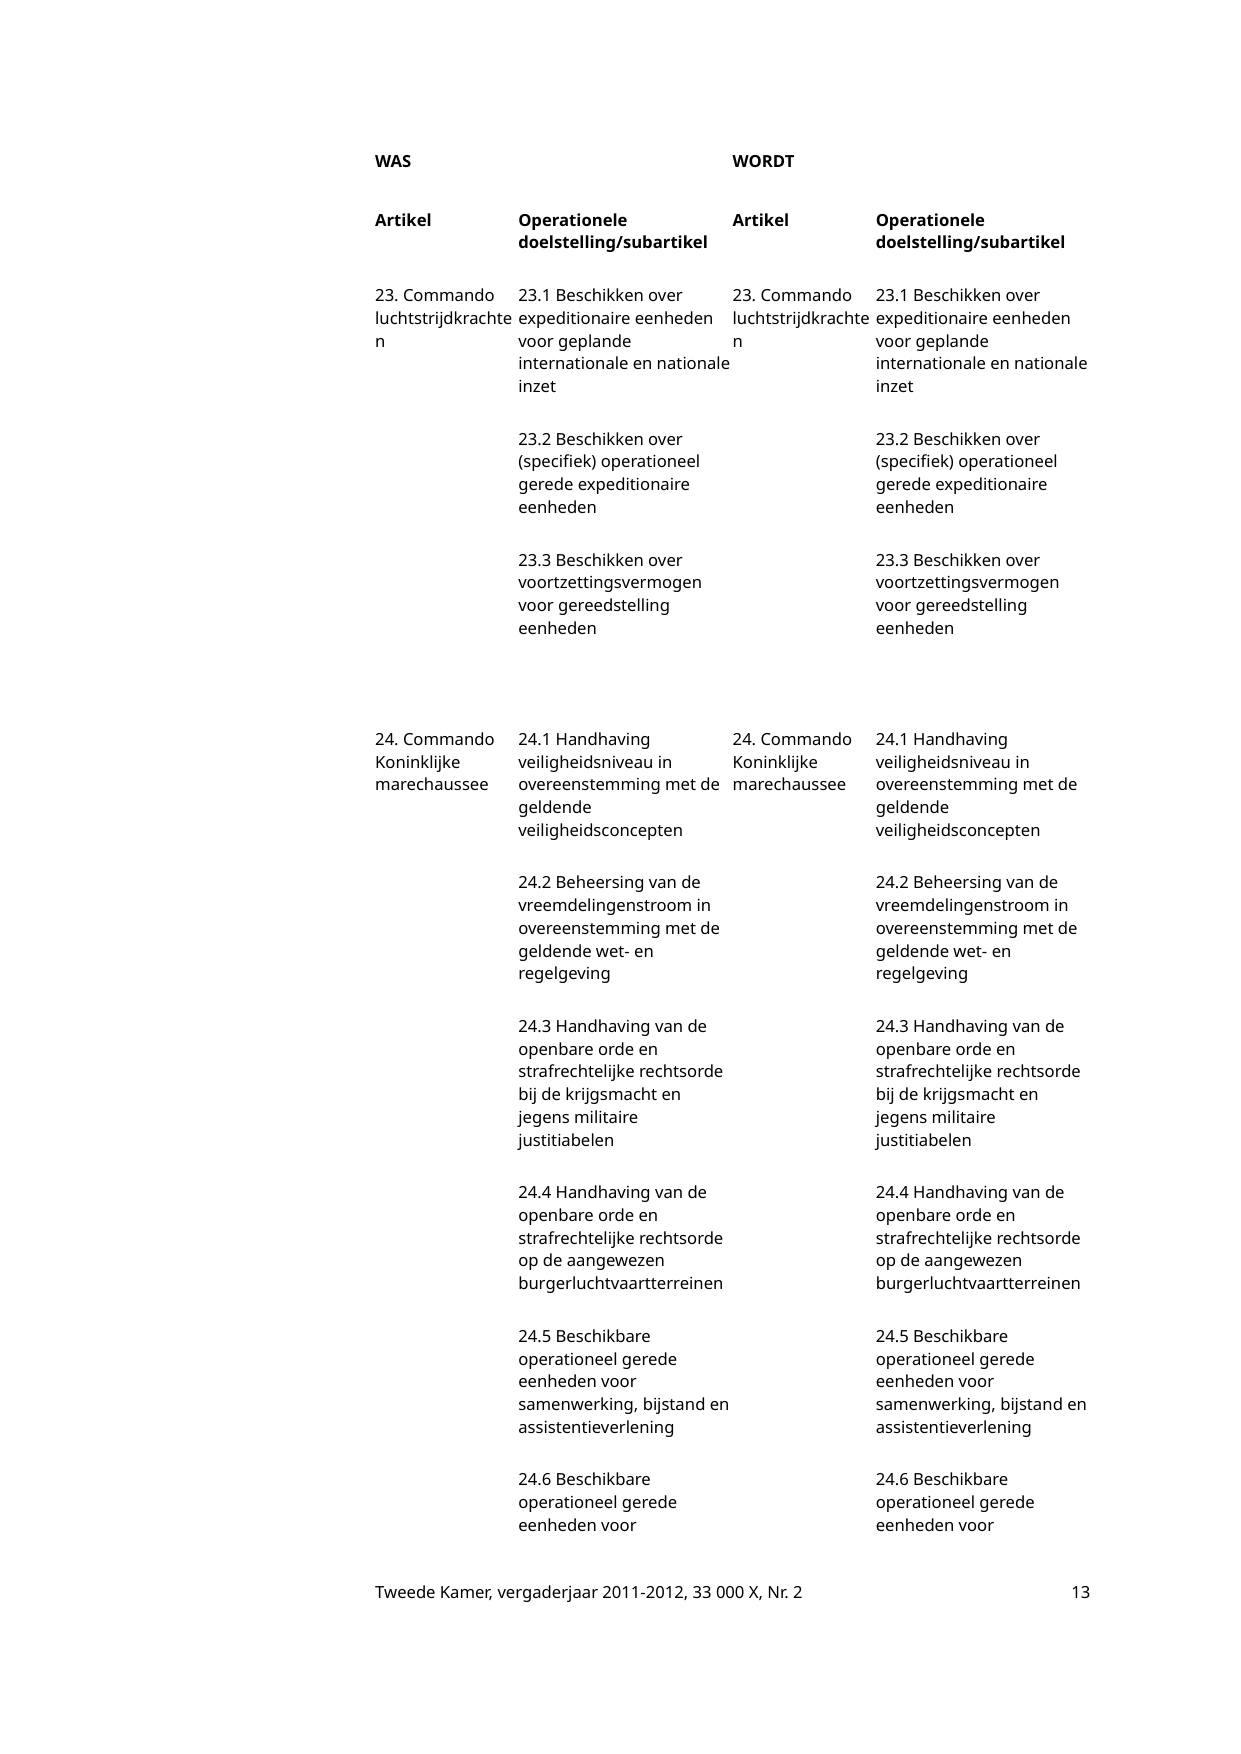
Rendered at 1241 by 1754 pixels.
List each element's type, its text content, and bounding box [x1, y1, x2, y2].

table_cell 24.4 Handhaving van de openbare orde en strafrechtelijke rechtsorde op de aangewezen burgerluchtvaartterreinen [876, 1181, 1090, 1324]
table_cell [375, 1015, 518, 1181]
table_cell 23.1 Beschikken over expeditionaire eenheden voor geplande internationale en nationale inzet [518, 284, 732, 427]
table_cell Artikel [733, 209, 876, 284]
table_cell 24.4 Handhaving van de openbare orde en strafrechtelijke rechtsorde op de aangewezen burgerluchtvaartterreinen [518, 1181, 732, 1324]
table_cell 24.6 Beschikbare operationeel gerede eenheden voor [518, 1468, 732, 1536]
table_cell 24.2 Beheersing van de vreemdelingenstroom in overeenstemming met de geldende wet- en regelgeving [876, 871, 1090, 1014]
table_cell [375, 1324, 518, 1468]
table_cell 24.3 Handhaving van de openbare orde en strafrechtelijke rechtsorde bij de krijgsmacht en jegens militaire justitiabelen [876, 1015, 1090, 1181]
table_cell 23.2 Beschikken over (specifiek) operationeel gerede expeditionaire eenheden [518, 428, 732, 548]
table_cell [733, 1015, 876, 1181]
table_cell 23.2 Beschikken over (specifiek) operationeel gerede expeditionaire eenheden [876, 428, 1090, 548]
table_cell [375, 1181, 518, 1324]
table_cell 23.3 Beschikken over voortzettingsvermogen voor gereedstelling eenheden [518, 548, 732, 669]
table_cell 24.1 Handhaving veiligheidsniveau in overeenstemming met de geldende veiligheidsconcepten [518, 728, 732, 871]
table_cell 24.3 Handhaving van de openbare orde en strafrechtelijke rechtsorde bij de krijgsmacht en jegens militaire justitiabelen [518, 1015, 732, 1181]
table_cell [733, 1468, 876, 1536]
table_cell 24. Commando Koninklijke marechaussee [733, 728, 876, 871]
table_cell 24.5 Beschikbare operationeel gerede eenheden voor samenwerking, bijstand en assistentieverlening [876, 1324, 1090, 1468]
table_cell [375, 428, 518, 548]
table_cell [375, 871, 518, 1014]
table_cell 23.3 Beschikken over voortzettingsvermogen voor gereedstelling eenheden [876, 548, 1090, 669]
table_cell 24. Commando Koninklijke marechaussee [375, 728, 518, 871]
table_header WAS [375, 150, 518, 208]
table_header [518, 150, 732, 208]
table_cell 24.1 Handhaving veiligheidsniveau in overeenstemming met de geldende veiligheidsconcepten [876, 728, 1090, 871]
table_cell [733, 1324, 876, 1468]
table_cell [733, 548, 876, 669]
table_cell [375, 1468, 518, 1536]
table_cell 23. Commando luchtstrijdkrachten [733, 284, 876, 427]
table_cell [375, 669, 518, 727]
table_cell Artikel [375, 209, 518, 284]
table_cell 24.2 Beheersing van de vreemdelingenstroom in overeenstemming met de geldende wet- en regelgeving [518, 871, 732, 1014]
table_header [876, 150, 1090, 208]
table_cell [733, 1181, 876, 1324]
table_cell [518, 669, 732, 727]
table_cell [733, 871, 876, 1014]
table_cell [876, 669, 1090, 727]
table_cell Operationele doelstelling/subartikel [876, 209, 1090, 284]
table_cell [733, 428, 876, 548]
table_cell [733, 669, 876, 727]
table_header WORDT [733, 150, 876, 208]
table_cell Operationele doelstelling/subartikel [518, 209, 732, 284]
table_cell 24.5 Beschikbare operationeel gerede eenheden voor samenwerking, bijstand en assistentieverlening [518, 1324, 732, 1468]
table_cell 24.6 Beschikbare operationeel gerede eenheden voor [876, 1468, 1090, 1536]
table_cell [375, 548, 518, 669]
table_cell 23.1 Beschikken over expeditionaire eenheden voor geplande internationale en nationale inzet [876, 284, 1090, 427]
table_cell 23. Commando luchtstrijdkrachten [375, 284, 518, 427]
